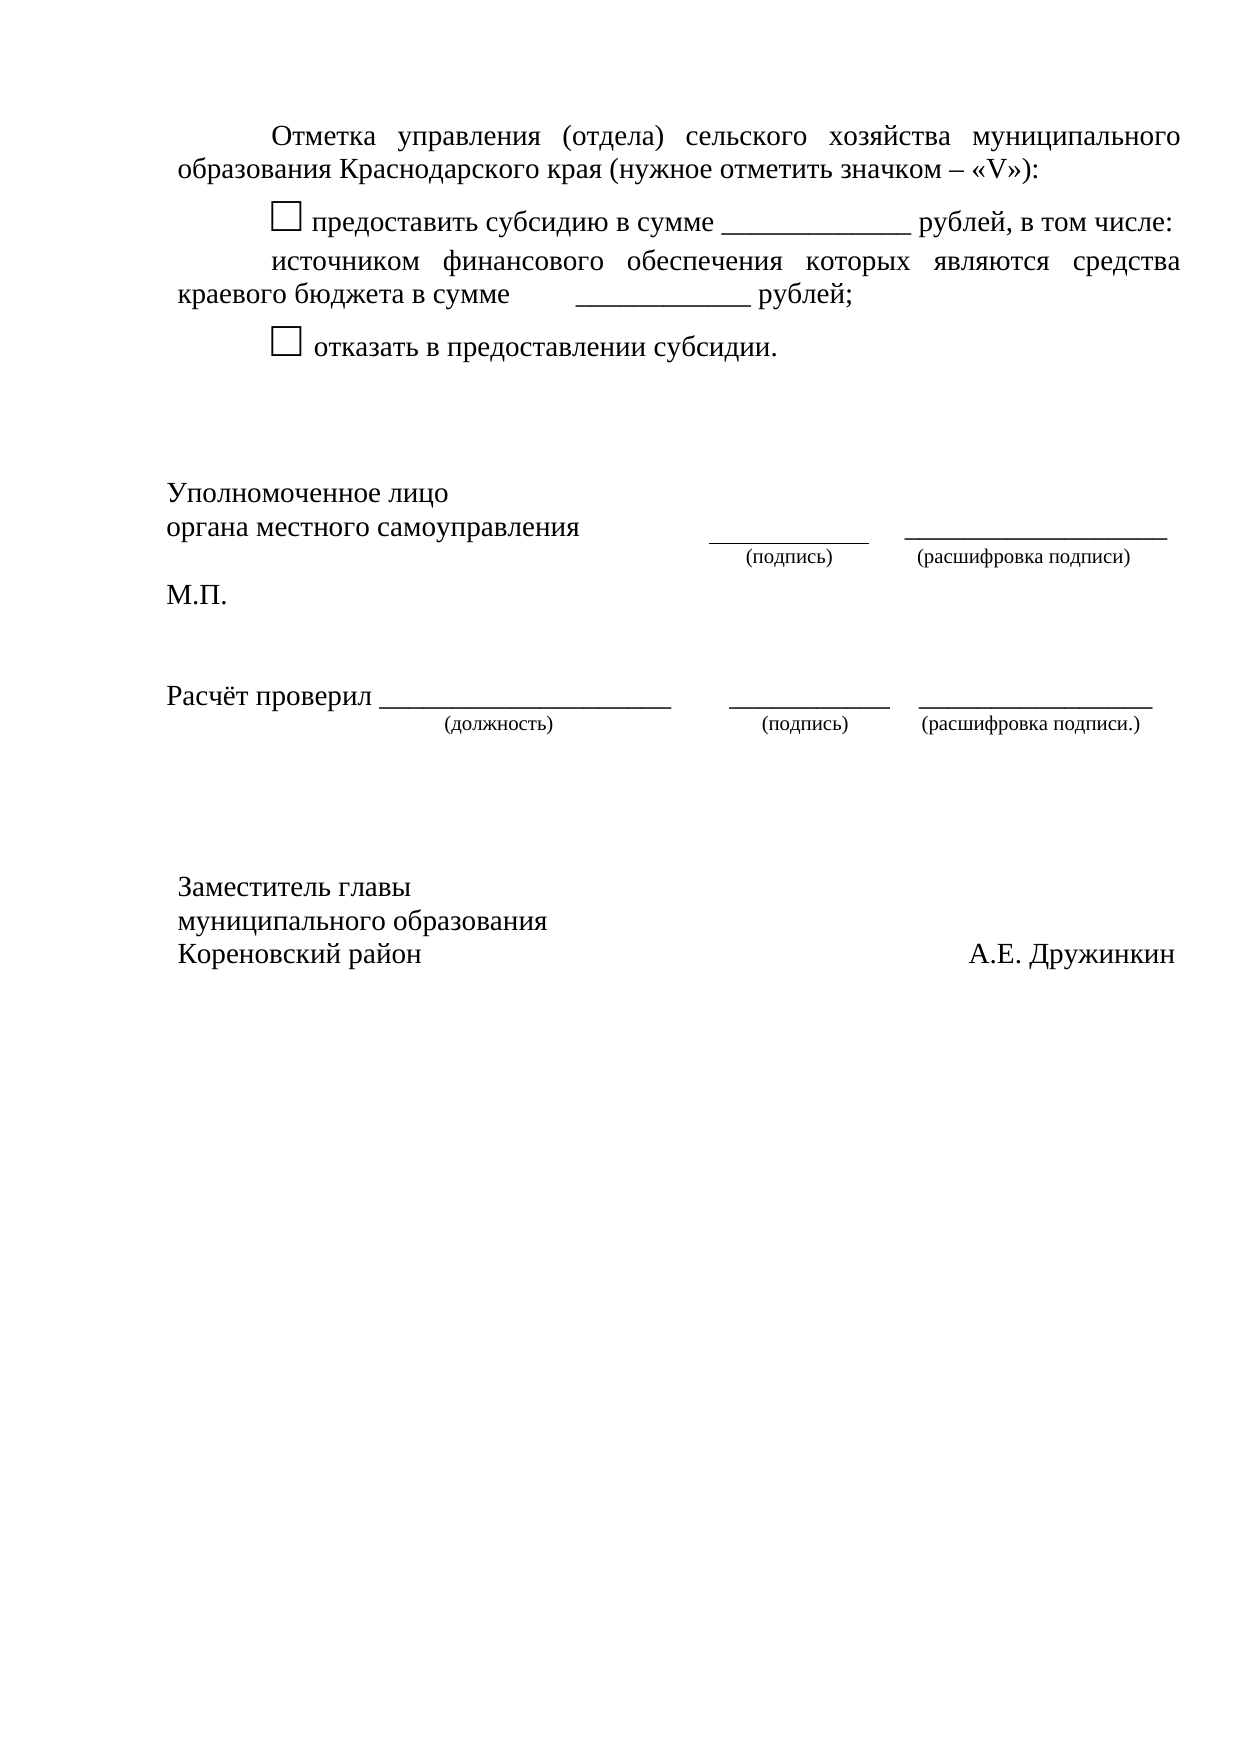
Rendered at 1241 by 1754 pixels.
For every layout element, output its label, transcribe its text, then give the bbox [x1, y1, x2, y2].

text источником финансового обеспечения которых являются средства краевого бюджета в сумме ____________ рублей; [177, 243, 1181, 310]
table_cell [155, 644, 709, 678]
table_header [934, 401, 1152, 476]
table_cell (расшифровка подписи) [869, 543, 1178, 644]
table_header [1152, 401, 1178, 476]
text □ предоставить субсидию в сумме _____________ рублей, в том числе: [177, 185, 1181, 243]
table_cell (подпись) [709, 544, 869, 644]
text муниципального образования [177, 903, 1181, 937]
table_cell __________________ [869, 476, 1178, 543]
text Отметка управления (отдела) сельского хозяйства муниципального образования Краснодарского края (нужное отметить значком – «V»): [177, 118, 1181, 185]
table_cell (должность) (подпись) (расшифровка подписи.) [155, 711, 1178, 735]
table_header [875, 401, 934, 476]
table_cell [869, 644, 1178, 678]
table_cell Расчёт проверил ____________________ ___________ ________________ [155, 678, 1178, 711]
table_header [719, 401, 875, 476]
table_cell Уполномоченное лицо органа местного самоуправления [155, 476, 709, 543]
text Кореновский район А.Е. Дружинкин [177, 937, 1181, 970]
table_cell М.П. [155, 543, 709, 644]
table_cell [709, 644, 869, 678]
text Заместитель главы [177, 869, 1181, 903]
text □ отказать в предоставлении субсидии. [177, 310, 1181, 367]
table_header [155, 401, 719, 476]
table_cell [709, 476, 869, 543]
